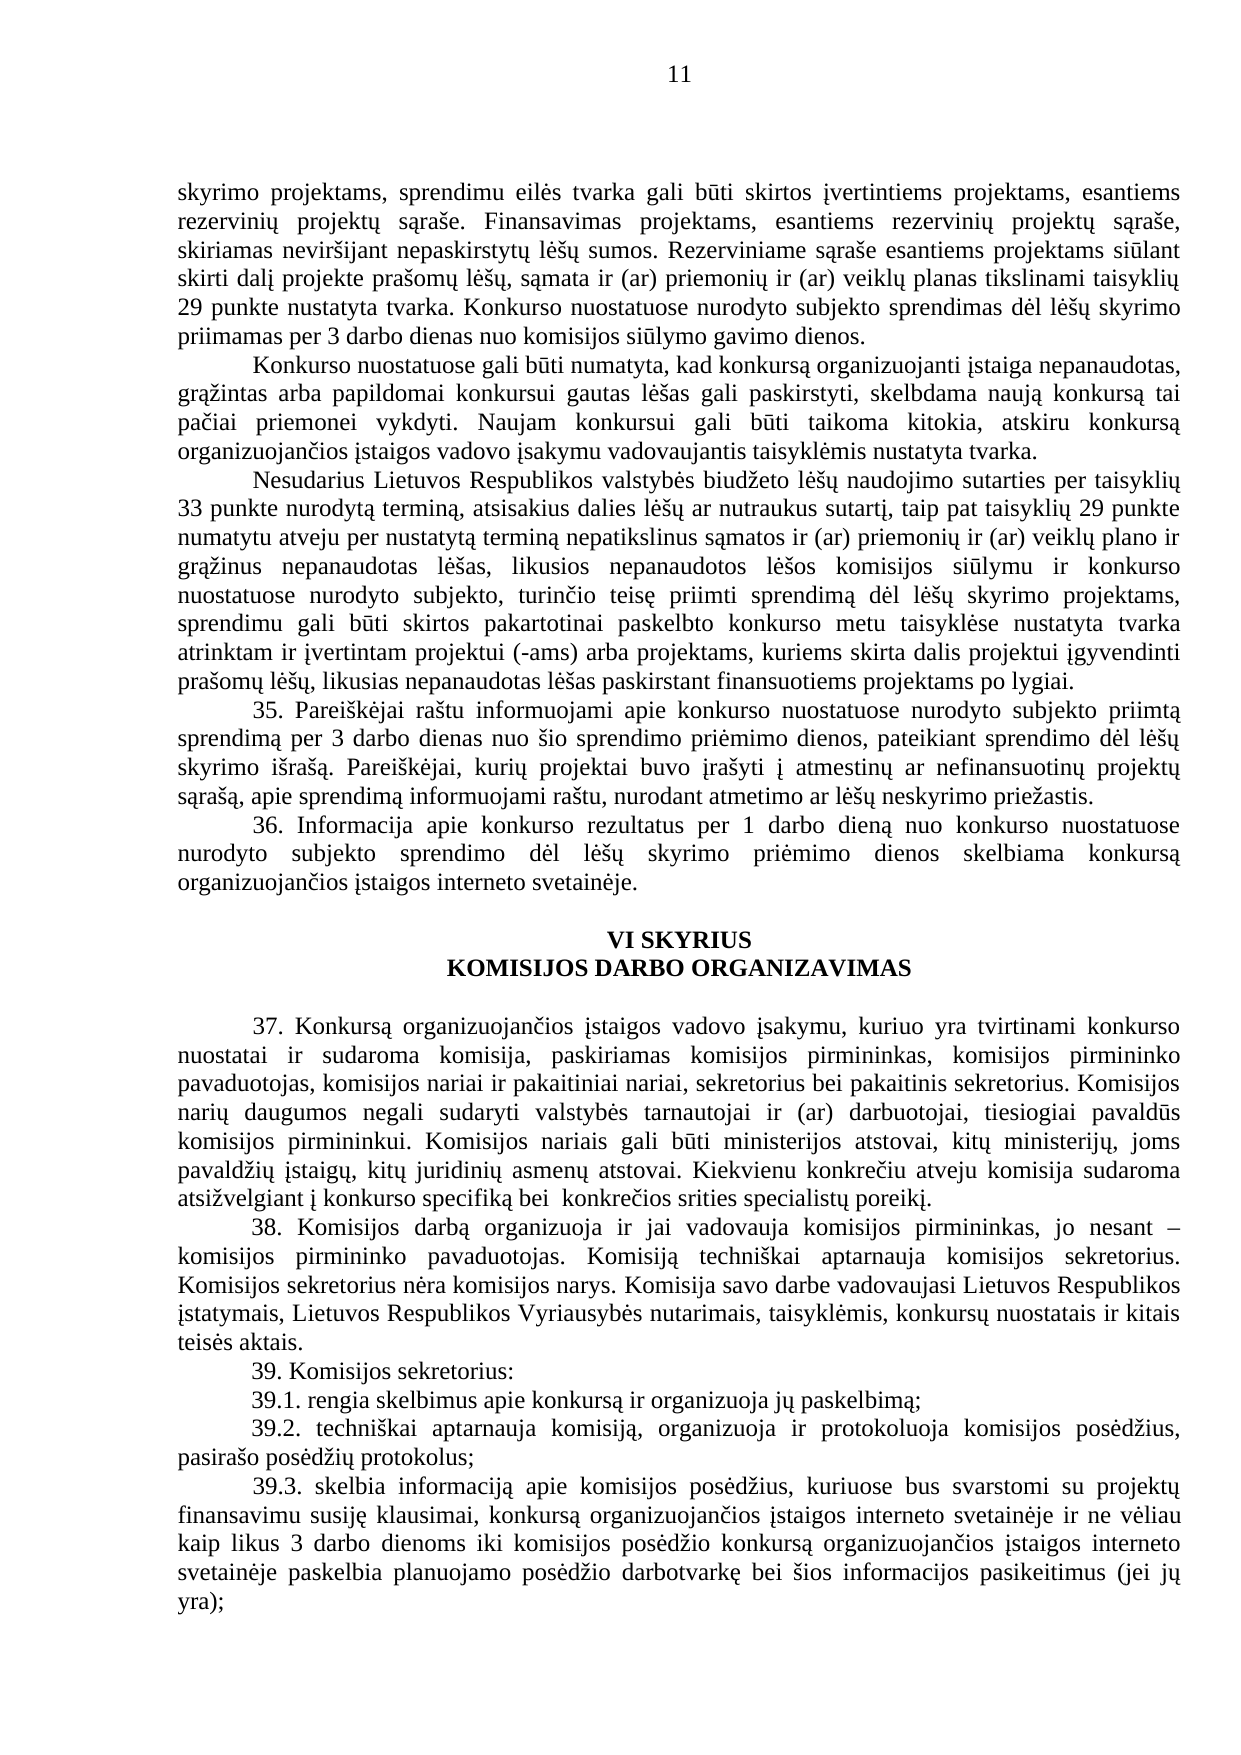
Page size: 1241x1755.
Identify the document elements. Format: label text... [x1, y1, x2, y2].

text 39.3. skelbia informaciją apie komisijos posėdžius, kuriuose bus svarstomi su projektų finansavimu susiję klausimai, konkursą organizuojančios įstaigos interneto svetainėje ir ne vėliau kaip likus 3 darbo dienoms iki komisijos posėdžio konkursą organizuojančios įstaigos interneto svetainėje paskelbia planuojamo posėdžio darbotvarkę bei šios informacijos pasikeitimus (jei jų yra); [177, 1471, 1181, 1615]
text skyrimo projektams, sprendimu eilės tvarka gali būti skirtos įvertintiems projektams, esantiems rezervinių projektų sąraše. Finansavimas projektams, esantiems rezervinių projektų sąraše, skiriamas neviršijant nepaskirstytų lėšų sumos. Rezerviniame sąraše esantiems projektams siūlant skirti dalį projekte prašomų lėšų, sąmata ir (ar) priemonių ir (ar) veiklų planas tikslinami taisyklių 29 punkte nustatyta tvarka. Konkurso nuostatuose nurodyto subjekto sprendimas dėl lėšų skyrimo priimamas per 3 darbo dienas nuo komisijos siūlymo gavimo dienos. [177, 177, 1181, 350]
text 37. Konkursą organizuojančios įstaigos vadovo įsakymu, kuriuo yra tvirtinami konkurso nuostatai ir sudaroma komisija, paskiriamas komisijos pirmininkas, komisijos pirmininko pavaduotojas, komisijos nariai ir pakaitiniai nariai, sekretorius bei pakaitinis sekretorius. Komisijos narių daugumos negali sudaryti valstybės tarnautojai ir (ar) darbuotojai, tiesiogiai pavaldūs komisijos pirmininkui. Komisijos nariais gali būti ministerijos atstovai, kitų ministerijų, joms pavaldžių įstaigų, kitų juridinių asmenų atstovai. Kiekvienu konkrečiu atveju komisija sudaroma atsižvelgiant į konkurso specifiką bei konkrečios srities specialistų poreikį. [177, 1011, 1181, 1212]
text Nesudarius Lietuvos Respublikos valstybės biudžeto lėšų naudojimo sutarties per taisyklių 33 punkte nurodytą terminą, atsisakius dalies lėšų ar nutraukus sutartį, taip pat taisyklių 29 punkte numatytu atveju per nustatytą terminą nepatikslinus sąmatos ir (ar) priemonių ir (ar) veiklų plano ir grąžinus nepanaudotas lėšas, likusios nepanaudotos lėšos komisijos siūlymu ir konkurso nuostatuose nurodyto subjekto, turinčio teisę priimti sprendimą dėl lėšų skyrimo projektams, sprendimu gali būti skirtos pakartotinai paskelbto konkurso metu taisyklėse nustatyta tvarka atrinktam ir įvertintam projektui (-ams) arba projektams, kuriems skirta dalis projektui įgyvendinti prašomų lėšų, likusias nepanaudotas lėšas paskirstant finansuotiems projektams po lygiai. [177, 465, 1181, 695]
text 39.2. techniškai aptarnauja komisiją, organizuoja ir protokoluoja komisijos posėdžius, pasirašo posėdžių protokolus; [177, 1413, 1181, 1471]
text 35. Pareiškėjai raštu informuojami apie konkurso nuostatuose nurodyto subjekto priimtą sprendimą per 3 darbo dienas nuo šio sprendimo priėmimo dienos, pateikiant sprendimo dėl lėšų skyrimo išrašą. Pareiškėjai, kurių projektai buvo įrašyti į atmestinų ar nefinansuotinų projektų sąrašą, apie sprendimą informuojami raštu, nurodant atmetimo ar lėšų neskyrimo priežastis. [177, 695, 1181, 810]
text 36. Informacija apie konkurso rezultatus per 1 darbo dieną nuo konkurso nuostatuose nurodyto subjekto sprendimo dėl lėšų skyrimo priėmimo dienos skelbiama konkursą organizuojančios įstaigos interneto svetainėje. [177, 810, 1181, 896]
text KOMISIJOS DARBO ORGANIZAVIMAS [177, 953, 1181, 982]
text VI SKYRIUS [177, 925, 1181, 953]
text 38. Komisijos darbą organizuoja ir jai vadovauja komisijos pirmininkas, jo nesant – komisijos pirmininko pavaduotojas. Komisiją techniškai aptarnauja komisijos sekretorius. Komisijos sekretorius nėra komisijos narys. Komisija savo darbe vadovaujasi Lietuvos Respublikos įstatymais, Lietuvos Respublikos Vyriausybės nutarimais, taisyklėmis, konkursų nuostatais ir kitais teisės aktais. [177, 1212, 1181, 1356]
text Konkurso nuostatuose gali būti numatyta, kad konkursą organizuojanti įstaiga nepanaudotas, grąžintas arba papildomai konkursui gautas lėšas gali paskirstyti, skelbdama naują konkursą tai pačiai priemonei vykdyti. Naujam konkursui gali būti taikoma kitokia, atskiru konkursą organizuojančios įstaigos vadovo įsakymu vadovaujantis taisyklėmis nustatyta tvarka. [177, 350, 1181, 465]
text 39. Komisijos sekretorius: [177, 1356, 1181, 1385]
text 39.1. rengia skelbimus apie konkursą ir organizuoja jų paskelbimą; [177, 1385, 1181, 1413]
